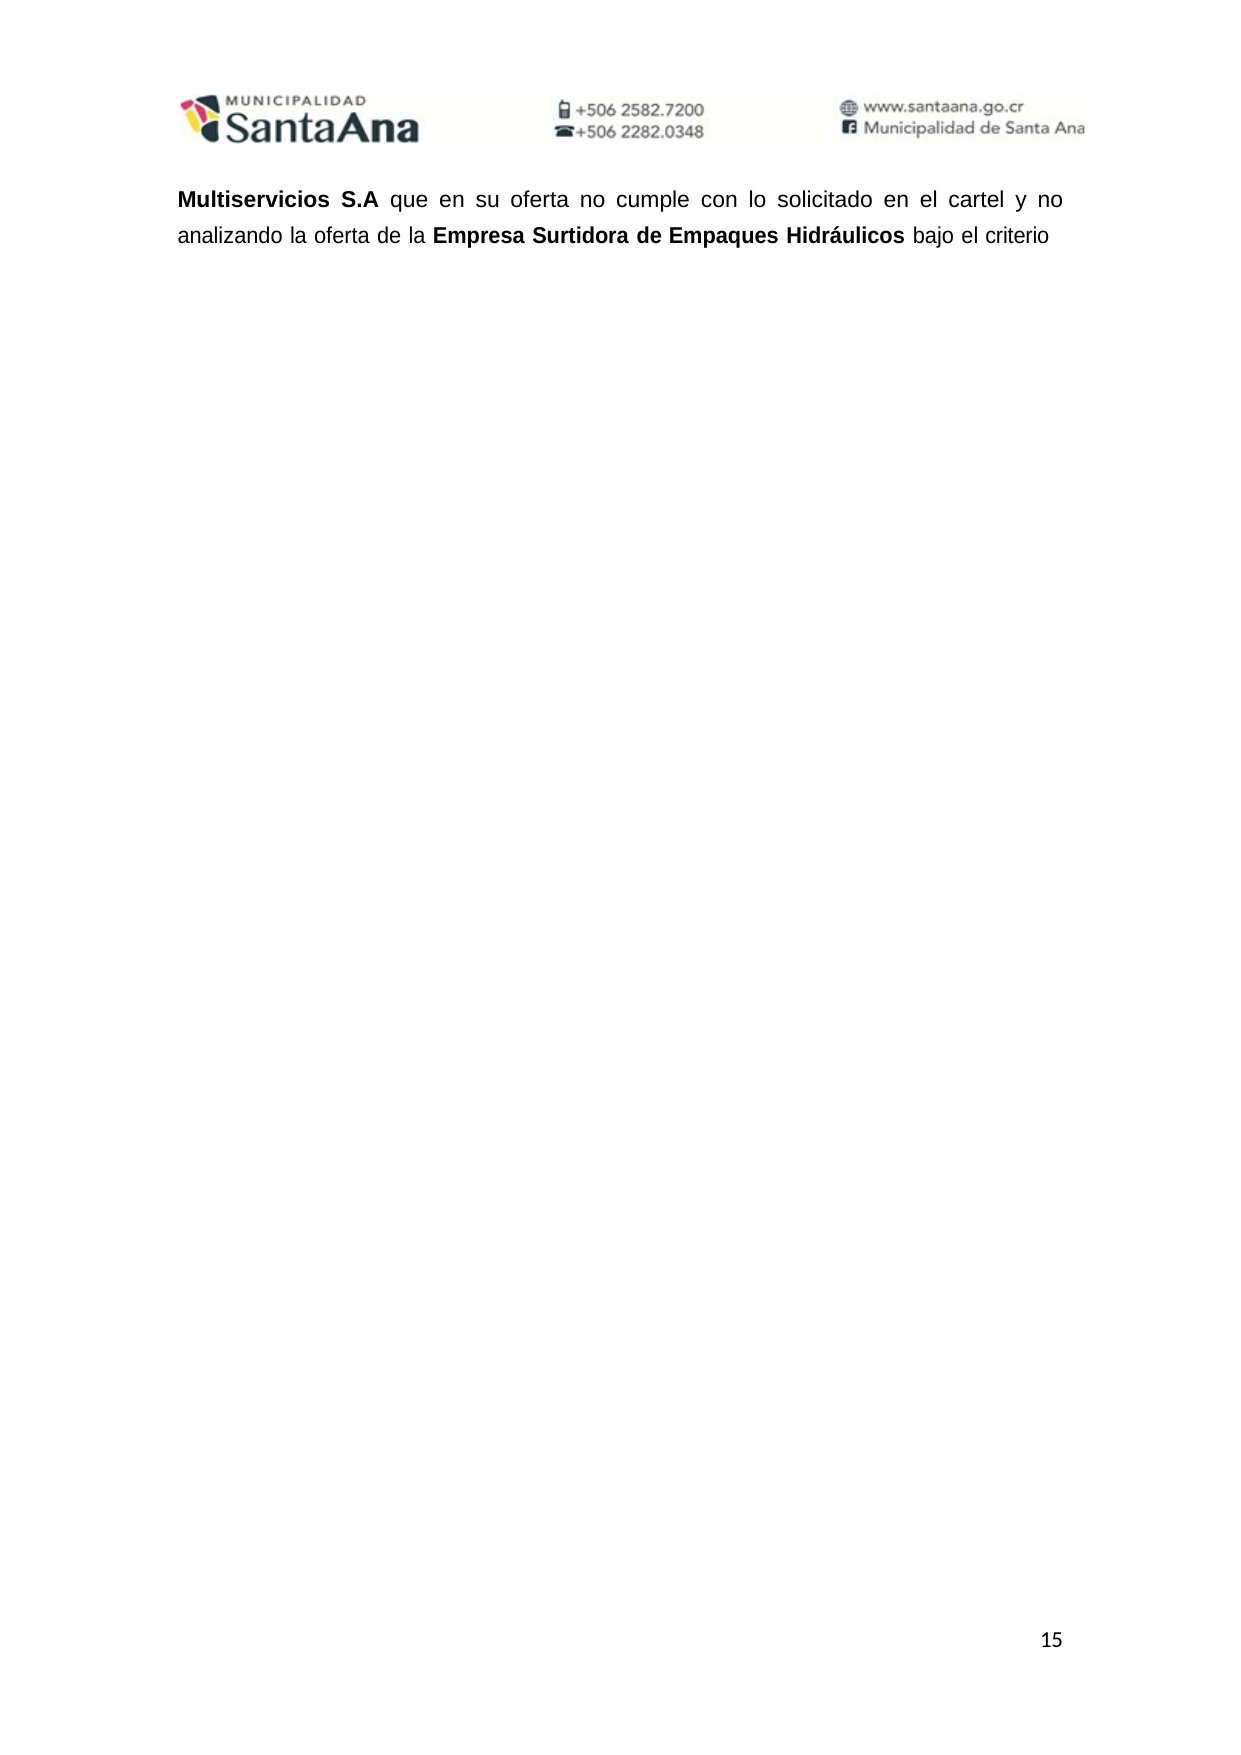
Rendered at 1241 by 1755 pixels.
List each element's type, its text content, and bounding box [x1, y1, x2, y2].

text Multiservicios S.A que en su oferta no cumple con lo solicitado en el cartel y no analizando la oferta de la Empresa Surtidora de Empaques Hidráulicos bajo el criterio [177, 186, 1064, 248]
